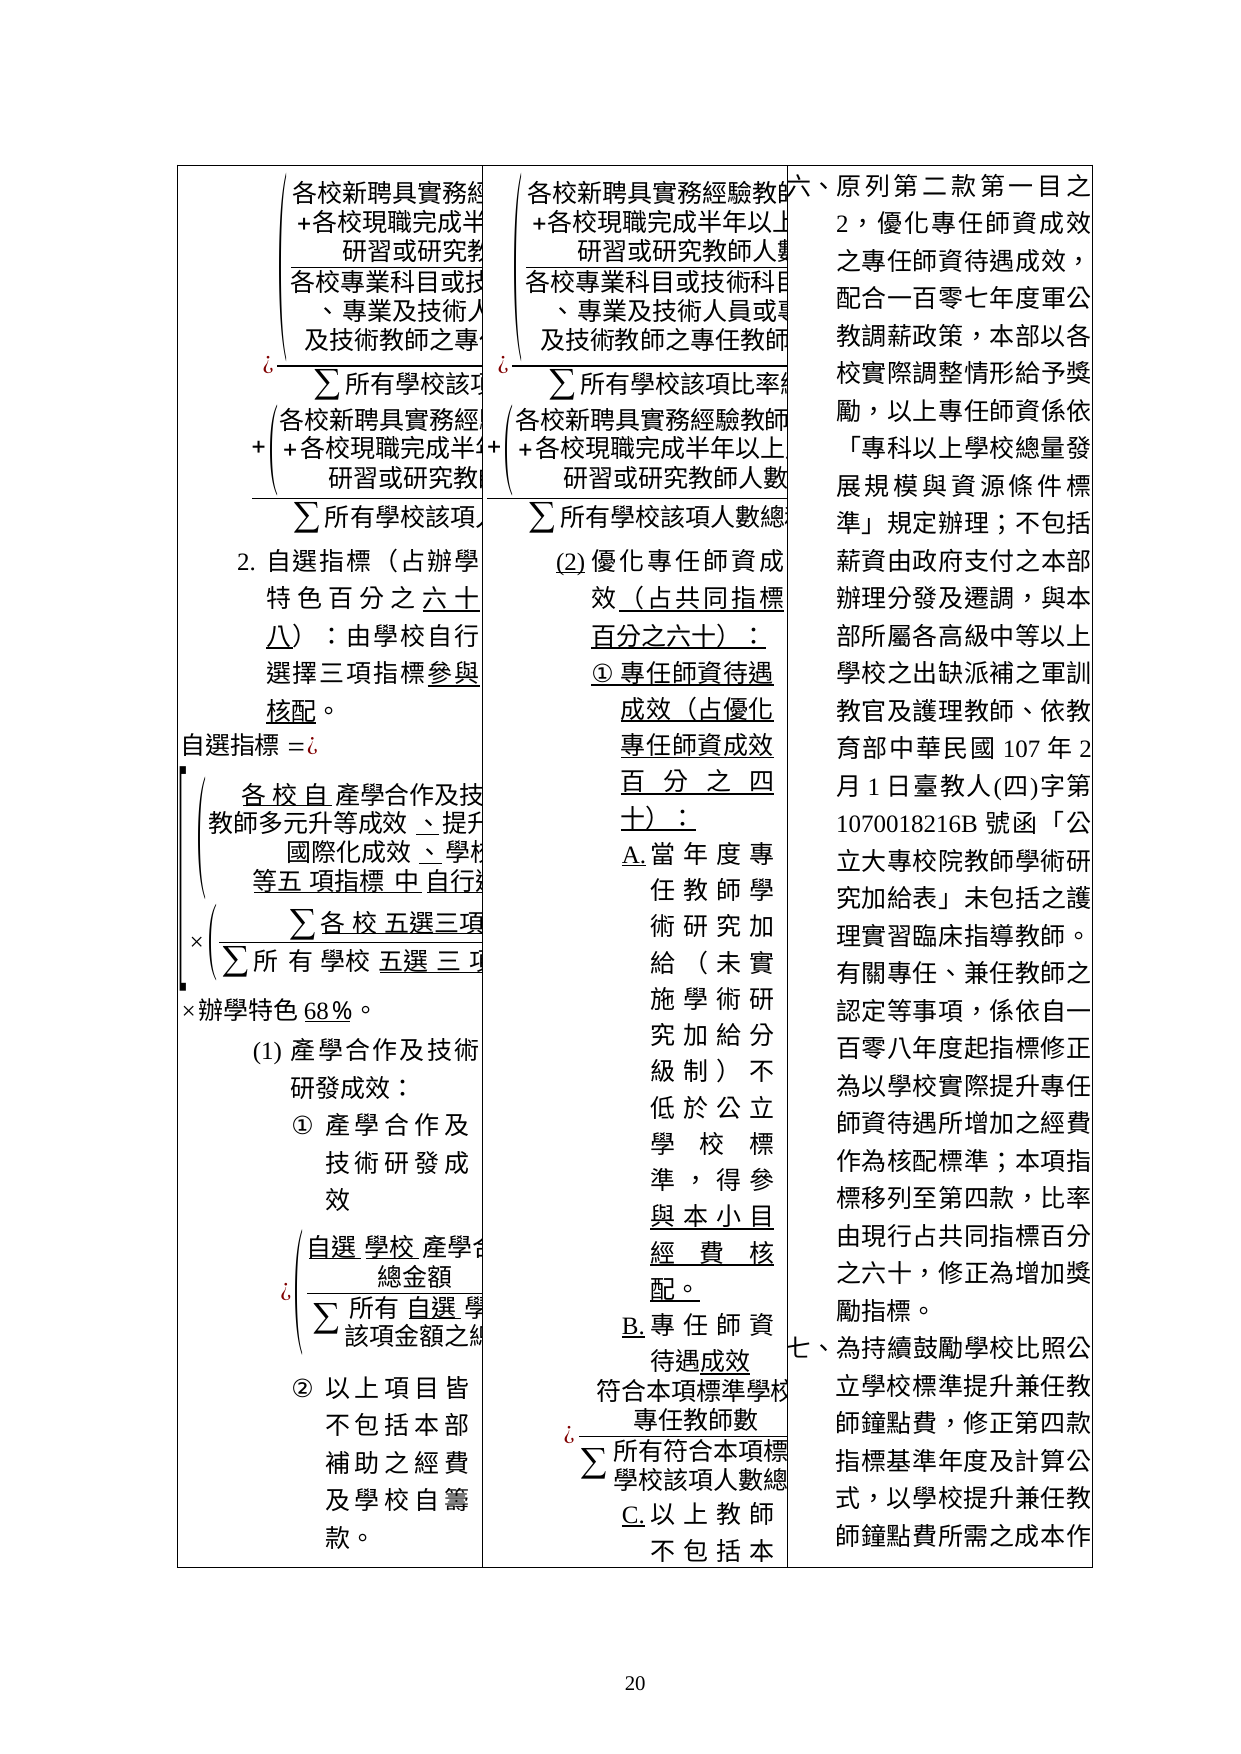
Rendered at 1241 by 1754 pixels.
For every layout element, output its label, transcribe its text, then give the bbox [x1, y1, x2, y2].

table_cell 原列第二款第一目之2，優化專任師資成效(包括專任師資待遇成效及專任師資增聘成效)，為持續鼓勵學校增聘專任教師及比照公立學校標準提高專任教師學術研究加給，並依學校申請情形覈實核配，移至第四款增加獎勵指標。 配合上開指標調整，進而調整第二款第一目及第二目之比率。 第二款第二目為鼓勵學校發展特色，並依各校辦學特色覈實核配，減少因學校自選權重產生之核配差異，故修正學校僅須由五項自選指標自行選擇三項，不須再自訂權重，並修正彙整公式，以臻完善。 配合前開指標公式調整，進而修正第二款第二目之1至3序文，以臻完善。 修正第三款第三目之3，考量本項指標為學校投入「整體教學資源」之經費，即不論投入經費為學校自籌款或本部相關補助款，均用於購置學校教學資源所需，提升學校辦學品質，爰採計範圍不再扣除本部相關補助款項，以前一學年度決算數之數字為準。 原列第二款第一目之2，優化專任師資成效之專任師資待遇成效，配合一百零七年度軍公教調薪政策，本部以各校實際調整情形給予獎勵，以上專任師資係依「專科以上學校總量發展規模與資源條件標準」規定辦理；不包括薪資由政府支付之本部辦理分發及遷調，與本部所屬各高級中等以上學校之出缺派補之軍訓教官及護理教師、依教育部中華民國107年2月1日臺教人(四)字第1070018216B號函「公立大專校院教師學術研究加給表」未包括之護理實習臨床指導教師。有關專任、兼任教師之認定等事項，係依自一百零八年度起指標修正為以學校實際提升專任師資待遇所增加之經費作為核配標準；本項指標移列至第四款，比率由現行占共同指標百分之六十，修正為增加獎勵指標。 為持續鼓勵學校比照公立學校標準提升兼任教師鐘點費，修正第四款指標基準年度及計算公式，以學校提升兼任教師鐘點費所需之成本作為核配獎勵補助標準，並移列為增加獎勵指標。 原列第二款第一目之2優化專任師資成效之專任師資增聘成效，為鼓勵學校持續優化專任師資並以學校所需實際成本核配，自一百零八年度起本項指標移列至第四款第二目增加獎勵指標；以上專任師資係依「專科以上學校總量發展規模與資源條件標準」規定辦理；不包括薪資由政府支付之本部辦理分發及遷調，與本部所屬各高級中等以上學校之出缺派補之軍訓教官及護理教師。並考量現行護理師等國家考試均將實習時數列入門檻規定，顯示各校護理相關科目確有規劃實習課程及實習臨床指導教師之需求，且「專科以上學校總量發展規模與資源條件標準」第四條附表一業將設有護理科系之技專校院，聘任具有護理或助產士學位及護理或助產師執照之專任護理實習臨床指導教師，納入教師數計算，爰將各校增聘之護理或助產相關科系專任護理實習臨床指導教師（不包括其他醫事人員或其他專技人員實習之教師）納入核配計算；另為避免本部經費重複補助，爰本項指標以本部相關計畫經費聘任之專任教師，不列入核配。爰新增第四款第二目之三。 其餘未修正。 [788, 166, 1092, 1567]
table_cell 五、獎勵核配基準：本要點獎勵項目，分為辦學特色及行政運作： 學校應符合下列各目規定，始得核配獎勵經費： 專科以上學校總量發展規模與資源條件標準規定之「全校生師比」。 專科以上學校總量發展規模與資源條件標準規定之「應有校舍建築面積」。 專科以上學校總量發展規模與資源條件標準規定之「專任助理教授以上師資結構」。 近一學年度全校新生註冊率應達百分之四十以上。 辦學特色（占獎勵經費百分之五十）：分為共同指標及自選指標。 共同指標：提升實務經驗師資成效（占辦學特色百分之三十二） 自選指標（占辦學特色百分之六十八）：由學校自行選擇三項指標參與核配。 產學合作及技術研發成效： 產學合作及技術研發成效 以上項目皆不包括本部補助之經費及學校自籌款。 教師多元升等成效 提升學生就業成效 國際化成效： 國際化成效 自辦國際交流經費僅列計學校全額自籌經費計畫之實際執行金額，不包括配合政府部門補助推動之計畫。 學校自訂特色： 學校自訂特色 配合高等教育深耕計畫，鼓勵各校依其優勢與資源發展特色指標，該項特色指標由學校自訂(限一項)，不得與前四項重複，並敘明特色指標名稱、預期目標、執行成效、執行率及未來效益，由本部聘請專家學者予以評比。 行政運作（占獎勵經費百分之五十）：分為整體發展經費支用計畫書、落實學校財務及校務資訊公開化及整體教學資源投入。 整體發展經費支用計畫書（占行政運作百分之六十三）： 學校繳交之整體發展經費支用計畫書應配合校務發展計畫或高等教育深耕計畫提報之策略及作法，以有效運用整體發展經費。各校整體發展經費支用計畫書之成績，由本部聘請專家學者予以評比。 整體發展經費支用計畫書 落實學校財務及校務資訊公開化（占行政運作百分之七）： 依各校前一學年度會計財務決算行政成績分配核算，成績未達八十分者為不合格，不得參與本小目經費核配。 落實學校財務及校務資訊公開化 整體教學資源投入（占行政運作百分之三十）： 判斷是否參與核配 整體教學資源投入 以上項目依前一學年度決算數為準。 各校最高核配金額以本項經費百分之五為上限。 增加獎勵指標： 優化師資待遇成效： 專任師資待遇成效： 符合獎勵條件學校 ＝學校自一百零八年一月一日起各職級專任教師學術研究加給支給基準≥公立學校各職級專任教師學術研究加給支給基準，未實施學術研究加給分級制。 專任師資待遇成效 以上教師不包括： 本部辦理軍訓教官及護理教師分發及遷調，與本部所屬各高級中等以上學校之出缺派補之軍訓教官及護理教師。 護理實習臨床指導教師：各校護理或助產相關科系聘任之護理實習臨床指導教師。 兼任師資待遇成效： 符合獎勵條件學校=學校自一百零八年一月一日起各職級兼任教師鐘點費支給基準≥公立學校各職級兼任教師鐘點費支給基準。 兼任師資待遇成效 優化專任師資增聘成效： 符合獎勵條件學校：當學年度日間學制專任教師生師比績效優於前一學年度，且當學年度專任教師數大於前一學年度。 日間學制專任教師生師比 專任師資增聘成效 以上教師不包括： 本部辦理軍訓教官及護理教師分發及遷調，與本部所屬各高級中等以上學校之出缺派補之軍訓教官及護理教師。 依專科以上學校總量發展規模與資源條件標準第四條附表一中華民國八十六年三月二十一日教育人員任用條例修正生效前已取得助教證書且繼續任教未中斷之現職人員。 本項指標僅採計以學校自籌或獎勵補助經費聘任之專任教師，不包括以本部其他計畫經費聘任之專任教師。 [178, 166, 482, 1567]
table_cell 五、獎勵核配基準：本要點獎勵項目，分為辦學特色及行政運作： 學校應符合下列各目規定，始得核配獎勵經費： 專科以上學校總量發展規模與資源條件標準規定之「全校生師比」。 專科以上學校總量發展規模與資源條件標準規定之「應有校舍建築面積」。 專科以上學校總量發展規模與資源條件標準規定之「專任助理教授以上師資結構」。 近一學年度全校新生註冊率應達百分之四十以上。 辦學特色（占獎勵經費百分之五十）：分為共同指標及自選指標。 共同指標（占辦學特色百分之四十）： 提升實務經驗師資成效（占共同指標百分之四十） 優化專任師資成效（占共同指標百分之六十）： 專任師資待遇成效（占優化專任師資成效百分之四十）： 當年度專任教師學術研究加給（未實施學術研究加給分級制）不低於公立學校標準，得參與本小目經費核配。 專任師資待遇成效 以上教師不包括本部介派之軍訓教官及護理教師、護理實習臨床指導教師及兼任教師。 專任師資增聘成效（占優化專任師資成效百分之六十）： 當年度各校日間學制專任教師生師比績效優於前一年度日間學制專任教師生師比，且當年度專任教師數減前一年度專任教師數大於零，得參與本小目經費核配。 日間學制專任教師生師比 專任師資增聘成效 以上教師不包括本部介派之軍訓教官及護理教師、護理實習臨床指導教師及兼任教師。 自選指標（占辦學特色百分之六十）：由學校自行選擇三項指標，單一指標百分比應不少於百分之二十，並應為十之倍數。 產學合作及技術研發成效： 產學合作及技術研發成效 以上項目皆不包括本部補助之經費及學校自籌款。 教師多元升等成效 提升學生就業成效 國際化成效： 國際化成效 自辦國際交流經費僅列計學校全額自籌經費之計畫，不包括配合政府部門補助推動之計畫。 學校自訂特色： 學校自訂特色 配合高等教育深耕計畫，鼓勵各校依其優勢與資源發展特色指標，該項特色指標由學校自訂(限一項)，不得與前四項重複，並敘明特色指標名稱、預期目標、執行成效、執行率及未來效益，由本部聘請專家學者予以評比。 行政運作（占獎勵經費百分之五十）：分為整體發展經費支用計畫書、落實學校財務及校務資訊公開化及整體教學資源投入。 整體發展經費支用計畫書（占行政運作百分之六十三）： 學校繳交之整體發展經費支用計畫書應配合校務發展計畫或高等教育深耕計畫提報之策略及作法，以有效運用整體發展經費。各校整體發展經費支用計畫書之成績，由本部聘請專家學者予以評比。 整體發展經費支用計畫書 落實學校財務及校務資訊公開化（占行政運作百分之七）： 依各校前一學年度會計財務決算行政成績分配核算，成績未達八十分者為不合格，不得參與本小目經費核配。 落實學校財務及校務資訊公開化 整體教學資源投入（占行政運作百分之三十）： 判斷是否參與核配 整體教學資源投入 以上項目皆不包括本部補助之經費，並依前一學年度決算數為準。 各校最高核配金額以本項經費百分之五為上限。 提升兼任師資待遇成效（不列入前三款比率）： 符合獎勵條件學校=學校自一百零七年一月一日起各職級兼任教師鐘點費支給基準≥公立學校各職級兼任教師鐘點費支給基準。 核算基準 [483, 166, 787, 1567]
